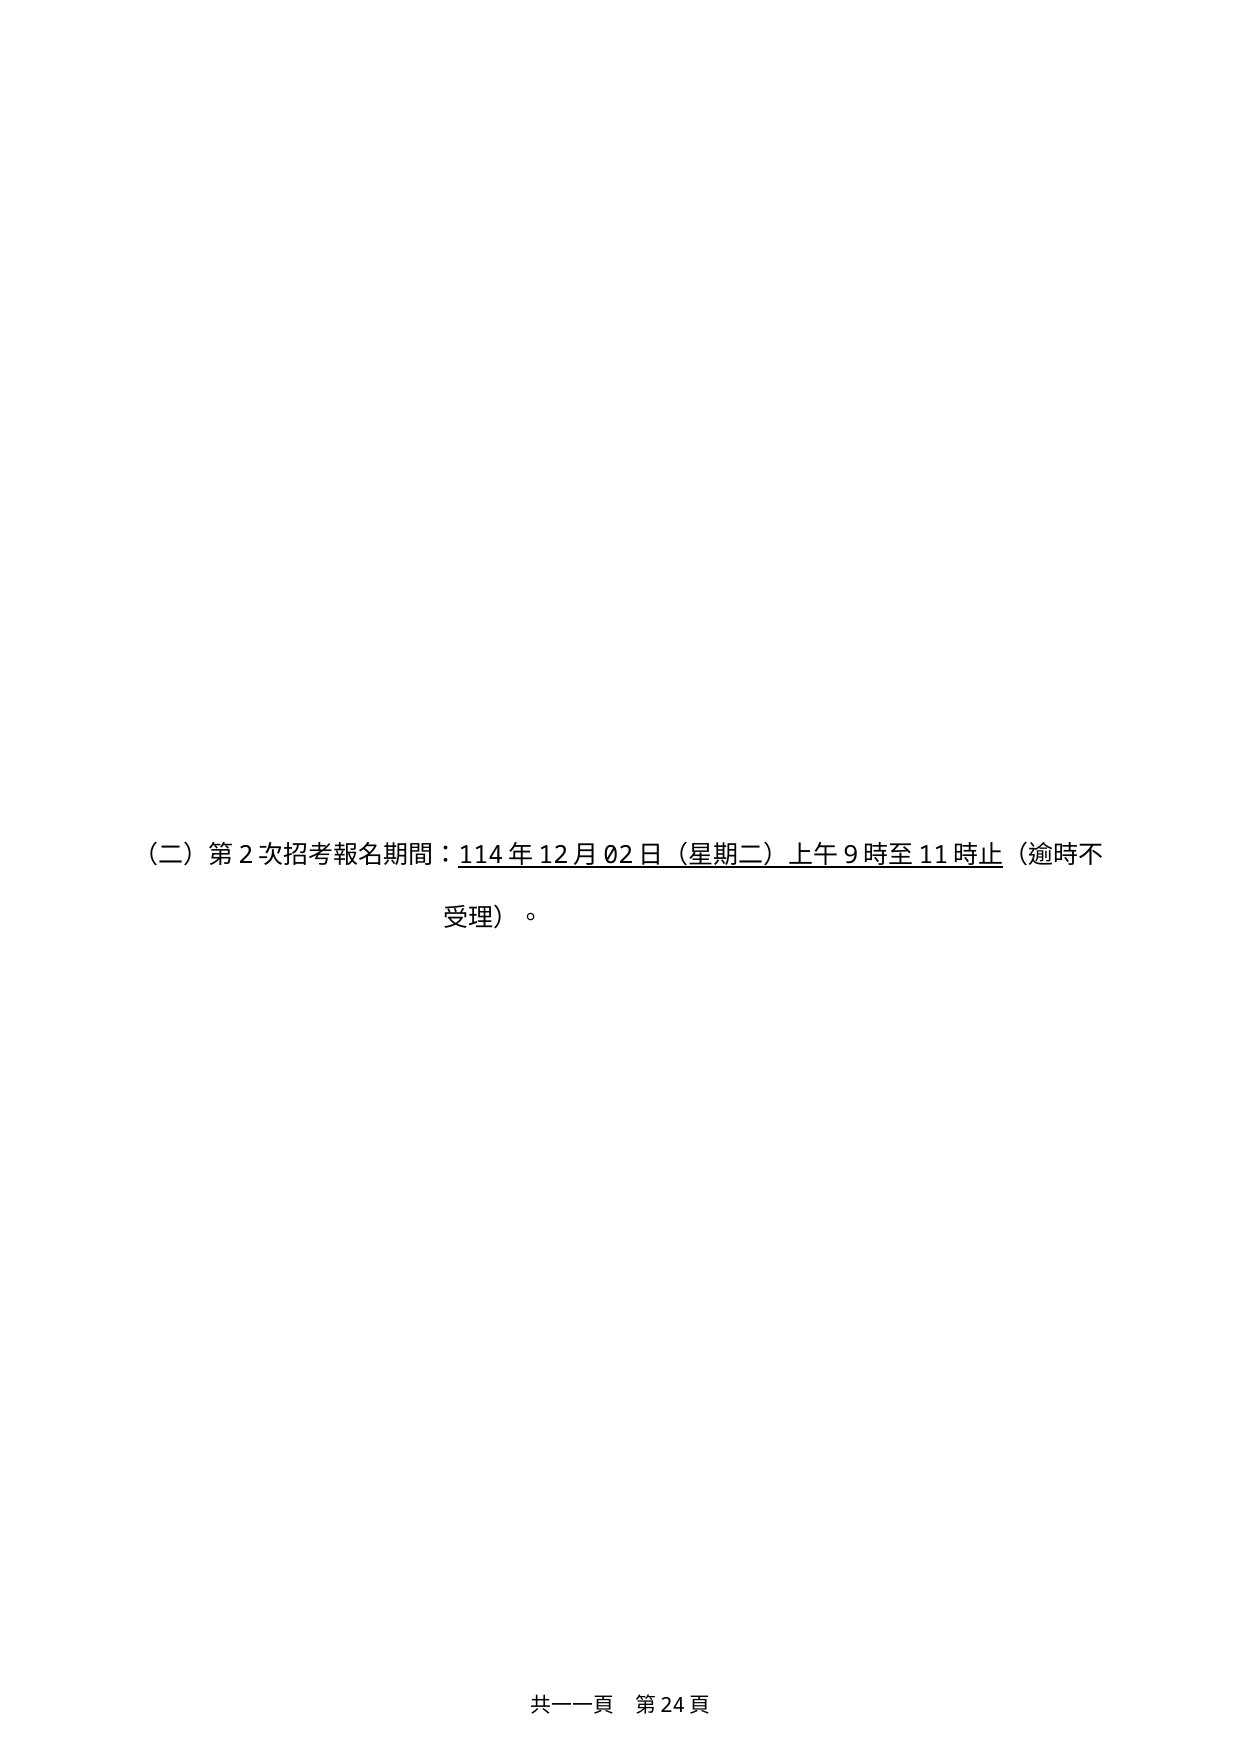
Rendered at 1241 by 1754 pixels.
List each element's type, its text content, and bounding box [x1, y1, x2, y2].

text （二）第2次招考報名期間：114年12月02日（星期二）上午9時至11時止（逾時不受理）。 [118, 811, 1122, 936]
